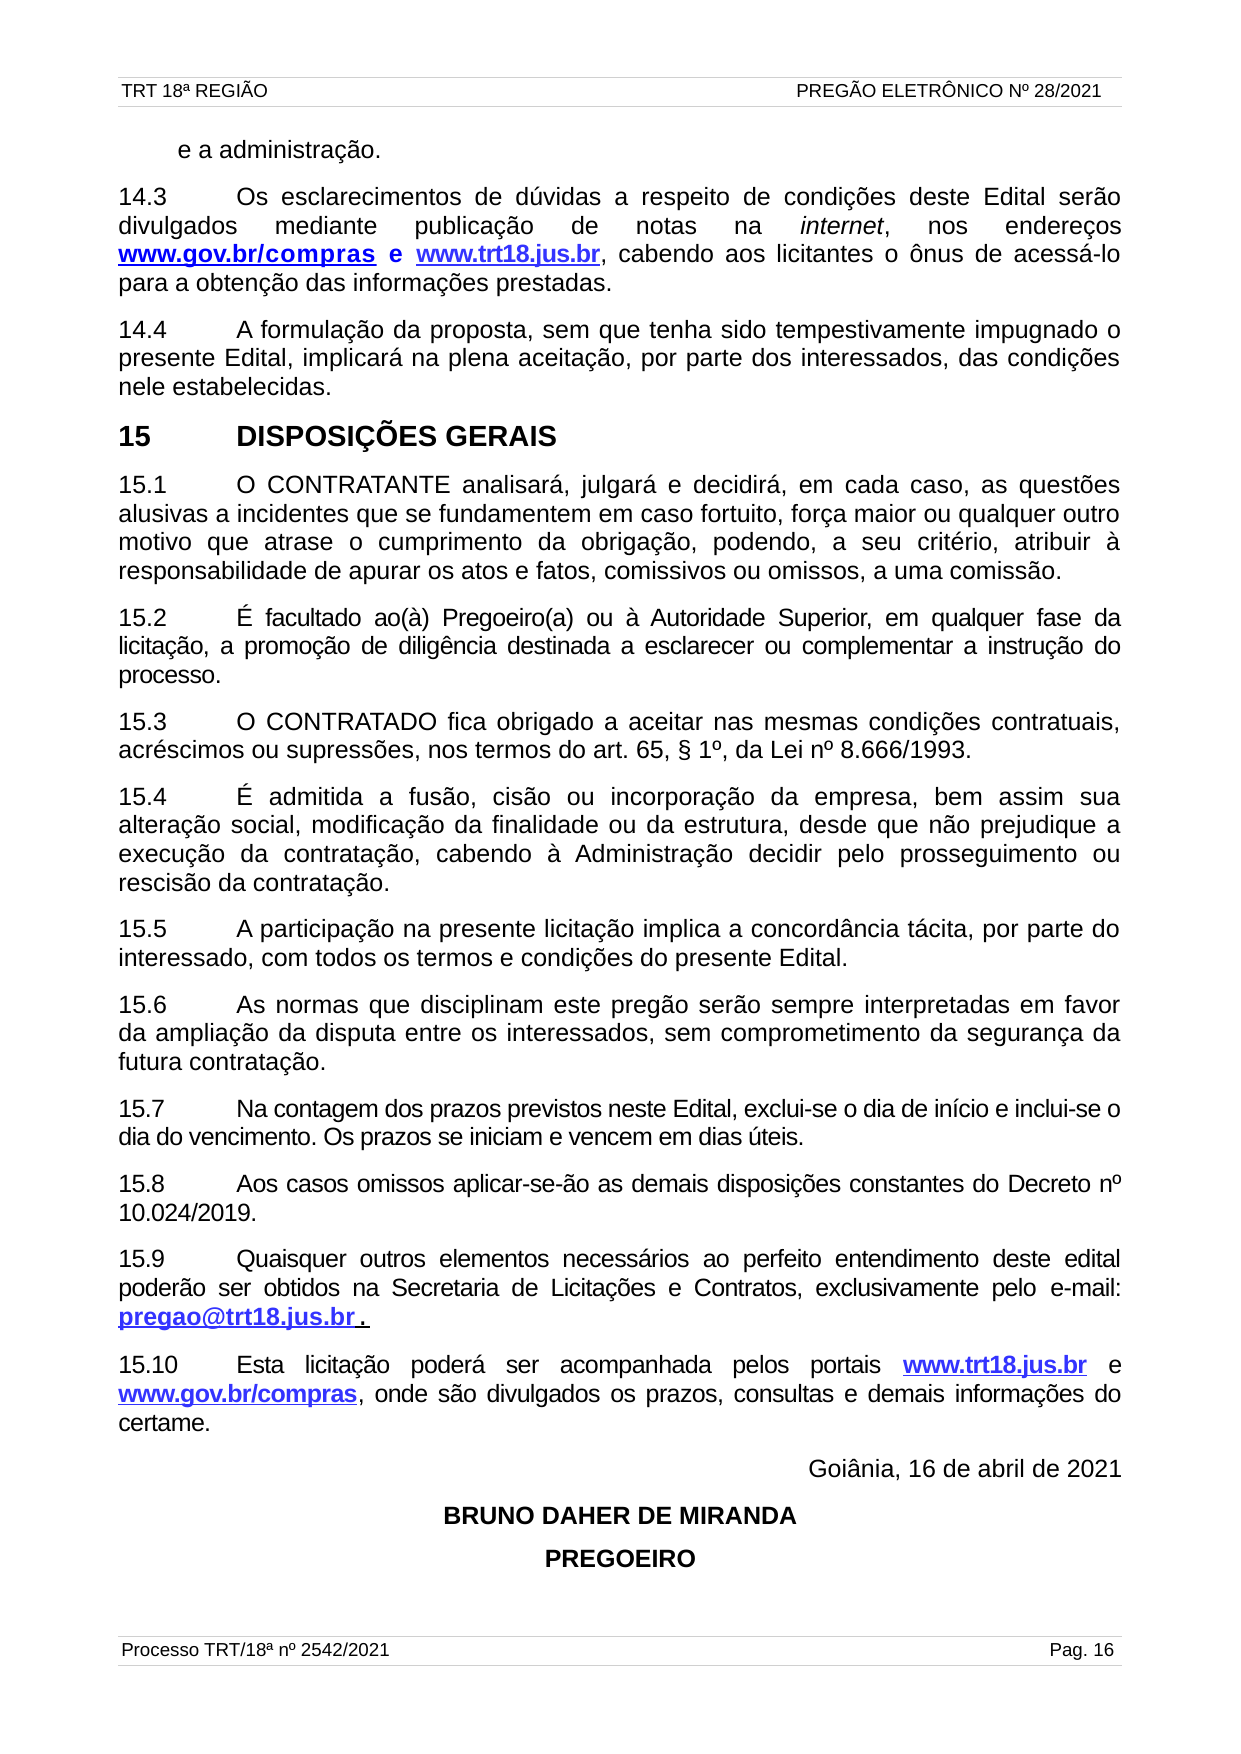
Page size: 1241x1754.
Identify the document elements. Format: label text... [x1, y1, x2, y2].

text 14.3 Os esclarecimentos de dúvidas a respeito de condições deste Edital serão divulgados mediante publicação de notas na internet, nos endereços www.gov.br/compras e www.trt18.jus.br, cabendo aos licitantes o ônus de acessá-lo para a obtenção das informações prestadas. [118, 182, 1122, 297]
text 15 DISPOSIÇÕES GERAIS [118, 419, 1122, 452]
text 15.2 É facultado ao(à) Pregoeiro(a) ou à Autoridade Superior, em qualquer fase da licitação, a promoção de diligência destinada a esclarecer ou complementar a instrução do processo. [118, 603, 1122, 689]
text 15.3 O CONTRATADO fica obrigado a aceitar nas mesmas condições contratuais, acréscimos ou supressões, nos termos do art. 65, § 1º, da Lei nº 8.666/1993. [118, 707, 1122, 764]
text 15.5 A participação na presente licitação implica a concordância tácita, por parte do interessado, com todos os termos e condições do presente Edital. [118, 914, 1122, 972]
list 15.9 Quaisquer outros elementos necessários ao perfeito entendimento deste edital poderão ser obtidos na Secretaria de Licitações e Contratos, exclusivamente pelo e-mail: pregao@trt18.jus.br. [118, 1244, 1122, 1332]
text e a administração. [177, 136, 1122, 164]
text PREGOEIRO [118, 1544, 1122, 1572]
list 15.10 Esta licitação poderá ser acompanhada pelos portais www.trt18.jus.br e www.gov.br/compras, onde são divulgados os prazos, consultas e demais informações do certame. [118, 1350, 1122, 1436]
text 15.6 As normas que disciplinam este pregão serão sempre interpretadas em favor da ampliação da disputa entre os interessados, sem comprometimento da segurança da futura contratação. [118, 990, 1122, 1076]
text Goiânia, 16 de abril de 2021 [118, 1454, 1122, 1483]
text 15.7 Na contagem dos prazos previstos neste Edital, exclui-se o dia de início e inclui-se o dia do vencimento. Os prazos se iniciam e vencem em dias úteis. [118, 1094, 1122, 1151]
text BRUNO DAHER DE MIRANDA [118, 1501, 1122, 1529]
text 15.1 O CONTRATANTE analisará, julgará e decidirá, em cada caso, as questões alusivas a incidentes que se fundamentem em caso fortuito, força maior ou qualquer outro motivo que atrase o cumprimento da obrigação, podendo, a seu critério, atribuir à responsabilidade de apurar os atos e fatos, comissivos ou omissos, a uma comissão. [118, 470, 1122, 585]
text 15.8 Aos casos omissos aplicar-se-ão as demais disposições constantes do Decreto nº 10.024/2019. [118, 1169, 1122, 1226]
text 14.4 A formulação da proposta, sem que tenha sido tempestivamente impugnado o presente Edital, implicará na plena aceitação, por parte dos interessados, das condições nele estabelecidas. [118, 315, 1122, 401]
text 15.4 É admitida a fusão, cisão ou incorporação da empresa, bem assim sua alteração social, modificação da finalidade ou da estrutura, desde que não prejudique a execução da contratação, cabendo à Administração decidir pelo prosseguimento ou rescisão da contratação. [118, 782, 1122, 897]
